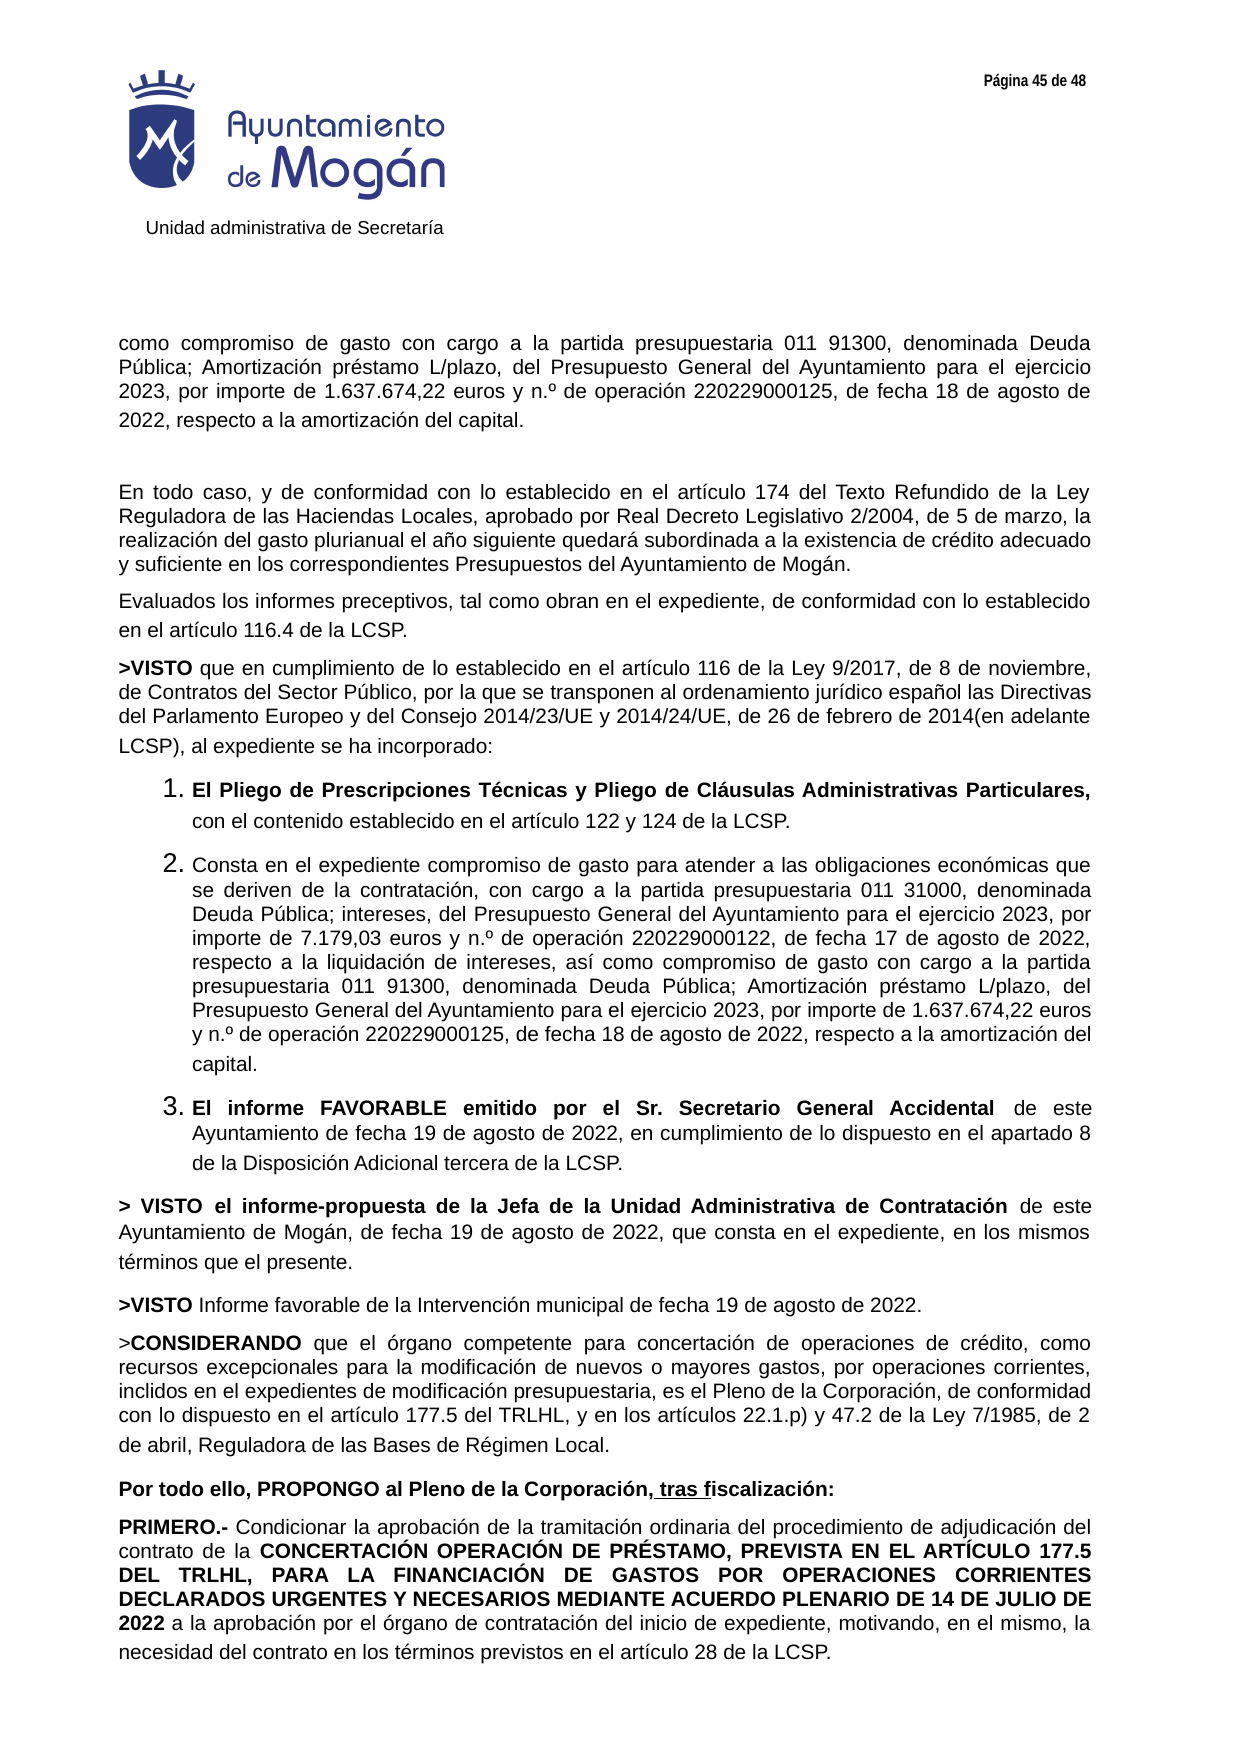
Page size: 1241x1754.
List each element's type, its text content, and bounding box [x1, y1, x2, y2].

list El informe FAVORABLE emitido por el Sr. Secretario General Accidental de este Ayuntamiento de fecha 19 de agosto de 2022, en cumplimiento de lo dispuesto en el apartado 8 de la Disposición Adicional tercera de la LCSP. [162, 1089, 1092, 1176]
text >VISTO que en cumplimiento de lo establecido en el artículo 116 de la Ley 9/2017, de 8 de noviembre, de Contratos del Sector Público, por la que se transponen al ordenamiento jurídico español las Directivas del Parlamento Europeo y del Consejo 2014/23/UE y 2014/24/UE, de 26 de febrero de 2014(en adelante LCSP), al expediente se ha incorporado: [118, 656, 1092, 759]
text >CONSIDERANDO que el órgano competente para concertación de operaciones de crédito, como recursos excepcionales para la modificación de nuevos o mayores gastos, por operaciones corrientes, inclidos en el expedientes de modificación presupuestaria, es el Pleno de la Corporación, de conformidad con lo dispuesto en el artículo 177.5 del TRLHL, y en los artículos 22.1.p) y 47.2 de la Ley 7/1985, de 2 de abril, Reguladora de las Bases de Régimen Local. [118, 1331, 1092, 1458]
text Por todo ello, PROPONGO al Pleno de la Corporación, tras fiscalización: [118, 1471, 1092, 1502]
text En todo caso, y de conformidad con lo establecido en el artículo 174 del Texto Refundido de la Ley Reguladora de las Haciendas Locales, aprobado por Real Decreto Legislativo 2/2004, de 5 de marzo, la realización del gasto plurianual el año siguiente quedará subordinada a la existencia de crédito adecuado y suficiente en los correspondientes Presupuestos del Ayuntamiento de Mogán. [118, 480, 1092, 576]
text >VISTO Informe favorable de la Intervención municipal de fecha 19 de agosto de 2022. [118, 1287, 1092, 1319]
list Consta en el expediente compromiso de gasto para atender a las obligaciones económicas que se deriven de la contratación, con cargo a la partida presupuestaria 011 31000, denominada Deuda Pública; intereses, del Presupuesto General del Ayuntamiento para el ejercicio 2023, por importe de 7.179,03 euros y n.º de operación 220229000122, de fecha 17 de agosto de 2022, respecto a la liquidación de intereses, así como compromiso de gasto con cargo a la partida presupuestaria 011 91300, denominada Deuda Pública; Amortización préstamo L/plazo, del Presupuesto General del Ayuntamiento para el ejercicio 2023, por importe de 1.637.674,22 euros y n.º de operación 220229000125, de fecha 18 de agosto de 2022, respecto a la amortización del capital. [162, 847, 1092, 1077]
text PRIMERO.- Condicionar la aprobación de la tramitación ordinaria del procedimiento de adjudicación del contrato de la CONCERTACIÓN OPERACIÓN DE PRÉSTAMO, PREVISTA EN EL ARTÍCULO 177.5 DEL TRLHL, PARA LA FINANCIACIÓN DE GASTOS POR OPERACIONES CORRIENTES DECLARADOS URGENTES Y NECESARIOS MEDIANTE ACUERDO PLENARIO DE 14 DE JULIO DE 2022 a la aprobación por el órgano de contratación del inicio de expediente, motivando, en el mismo, la necesidad del contrato en los términos previstos en el artículo 28 de la LCSP. [118, 1514, 1092, 1666]
list El Pliego de Prescripciones Técnicas y Pliego de Cláusulas Administrativas Particulares, con el contenido establecido en el artículo 122 y 124 de la LCSP. [162, 772, 1092, 834]
text Evaluados los informes preceptivos, tal como obran en el expediente, de conformidad con lo establecido en el artículo 116.4 de la LCSP. [118, 588, 1092, 644]
text como compromiso de gasto con cargo a la partida presupuestaria 011 91300, denominada Deuda Pública; Amortización préstamo L/plazo, del Presupuesto General del Ayuntamiento para el ejercicio 2023, por importe de 1.637.674,22 euros y n.º de operación 220229000125, de fecha 18 de agosto de 2022, respecto a la amortización del capital. [118, 331, 1092, 434]
text > VISTO el informe-propuesta de la Jefa de la Unidad Administrativa de Contratación de este Ayuntamiento de Mogán, de fecha 19 de agosto de 2022, que consta en el expediente, en los mismos términos que el presente. [118, 1188, 1092, 1275]
picture [128, 70, 445, 206]
